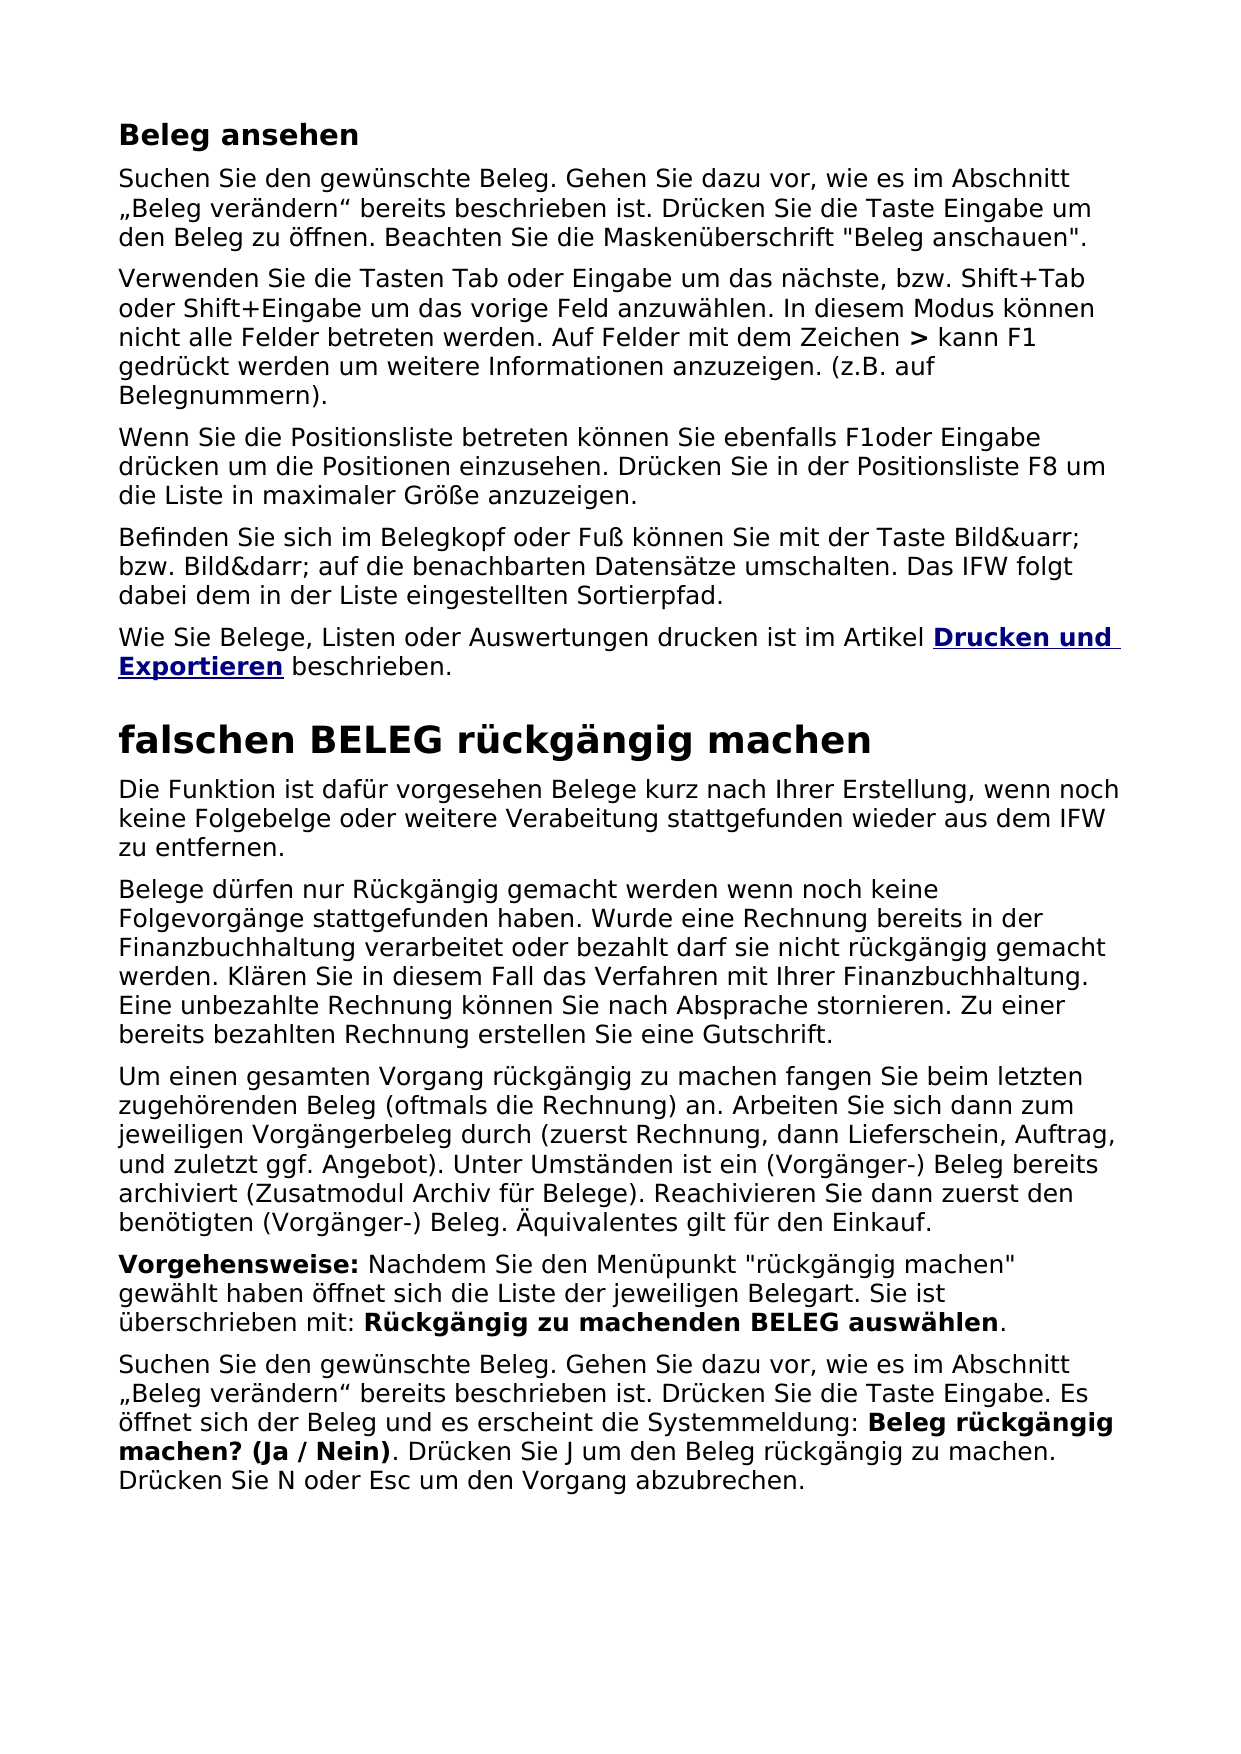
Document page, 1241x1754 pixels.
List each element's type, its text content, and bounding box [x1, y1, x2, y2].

text Vorgehensweise: Nachdem Sie den Menüpunkt "rückgängig machen" gewählt haben öffnet sich die Liste der jeweiligen Belegart. Sie ist überschrieben mit: Rückgängig zu machenden BELEG auswählen. [118, 1250, 1122, 1337]
text Um einen gesamten Vorgang rückgängig zu machen fangen Sie beim letzten zugehörenden Beleg (oftmals die Rechnung) an. Arbeiten Sie sich dann zum jeweiligen Vorgängerbeleg durch (zuerst Rechnung, dann Lieferschein, Auftrag, und zuletzt ggf. Angebot). Unter Umständen ist ein (Vorgänger-) Beleg bereits archiviert (Zusatmodul Archiv für Belege). Reachivieren Sie dann zuerst den benötigten (Vorgänger-) Beleg. Äquivalentes gilt für den Einkauf. [118, 1062, 1122, 1237]
text Verwenden Sie die Tasten Tab oder Eingabe um das nächste, bzw. Shift+Tab oder Shift+Eingabe um das vorige Feld anzuwählen. In diesem Modus können nicht alle Felder betreten werden. Auf Felder mit dem Zeichen > kann F1 gedrückt werden um weitere Informationen anzuzeigen. (z.B. auf Belegnummern). [118, 264, 1122, 410]
text Wenn Sie die Positionsliste betreten können Sie ebenfalls F1oder Eingabe drücken um die Positionen einzusehen. Drücken Sie in der Positionsliste F8 um die Liste in maximaler Größe anzuzeigen. [118, 423, 1122, 510]
text Belege dürfen nur Rückgängig gemacht werden wenn noch keine Folgevorgänge stattgefunden haben. Wurde eine Rechnung bereits in der Finanzbuchhaltung verarbeitet oder bezahlt darf sie nicht rückgängig gemacht werden. Klären Sie in diesem Fall das Verfahren mit Ihrer Finanzbuchhaltung. Eine unbezahlte Rechnung können Sie nach Absprache stornieren. Zu einer bereits bezahlten Rechnung erstellen Sie eine Gutschrift. [118, 875, 1122, 1050]
text Suchen Sie den gewünschte Beleg. Gehen Sie dazu vor, wie es im Abschnitt „Beleg verändern“ bereits beschrieben ist. Drücken Sie die Taste Eingabe um den Beleg zu öffnen. Beachten Sie die Maskenüberschrift "Beleg anschauen". [118, 164, 1122, 252]
text Suchen Sie den gewünschte Beleg. Gehen Sie dazu vor, wie es im Abschnitt „Beleg verändern“ bereits beschrieben ist. Drücken Sie die Taste Eingabe. Es öffnet sich der Beleg und es erscheint die Systemmeldung: Beleg rückgängig machen? (Ja / Nein). Drücken Sie J um den Beleg rückgängig zu machen. Drücken Sie N oder Esc um den Vorgang abzubrechen. [118, 1350, 1122, 1496]
subtitle Beleg ansehen [118, 118, 1122, 152]
text Die Funktion ist dafür vorgesehen Belege kurz nach Ihrer Erstellung, wenn noch keine Folgebelge oder weitere Verabeitung stattgefunden wieder aus dem IFW zu entfernen. [118, 775, 1122, 862]
subtitle falschen BELEG rückgängig machen [118, 719, 1122, 762]
text Wie Sie Belege, Listen oder Auswertungen drucken ist im Artikel Drucken und Exportieren beschrieben. [118, 623, 1122, 681]
text Befinden Sie sich im Belegkopf oder Fuß können Sie mit der Taste Bild&uarr; bzw. Bild&darr; auf die benachbarten Datensätze umschalten. Das IFW folgt dabei dem in der Liste eingestellten Sortierpfad. [118, 523, 1122, 610]
